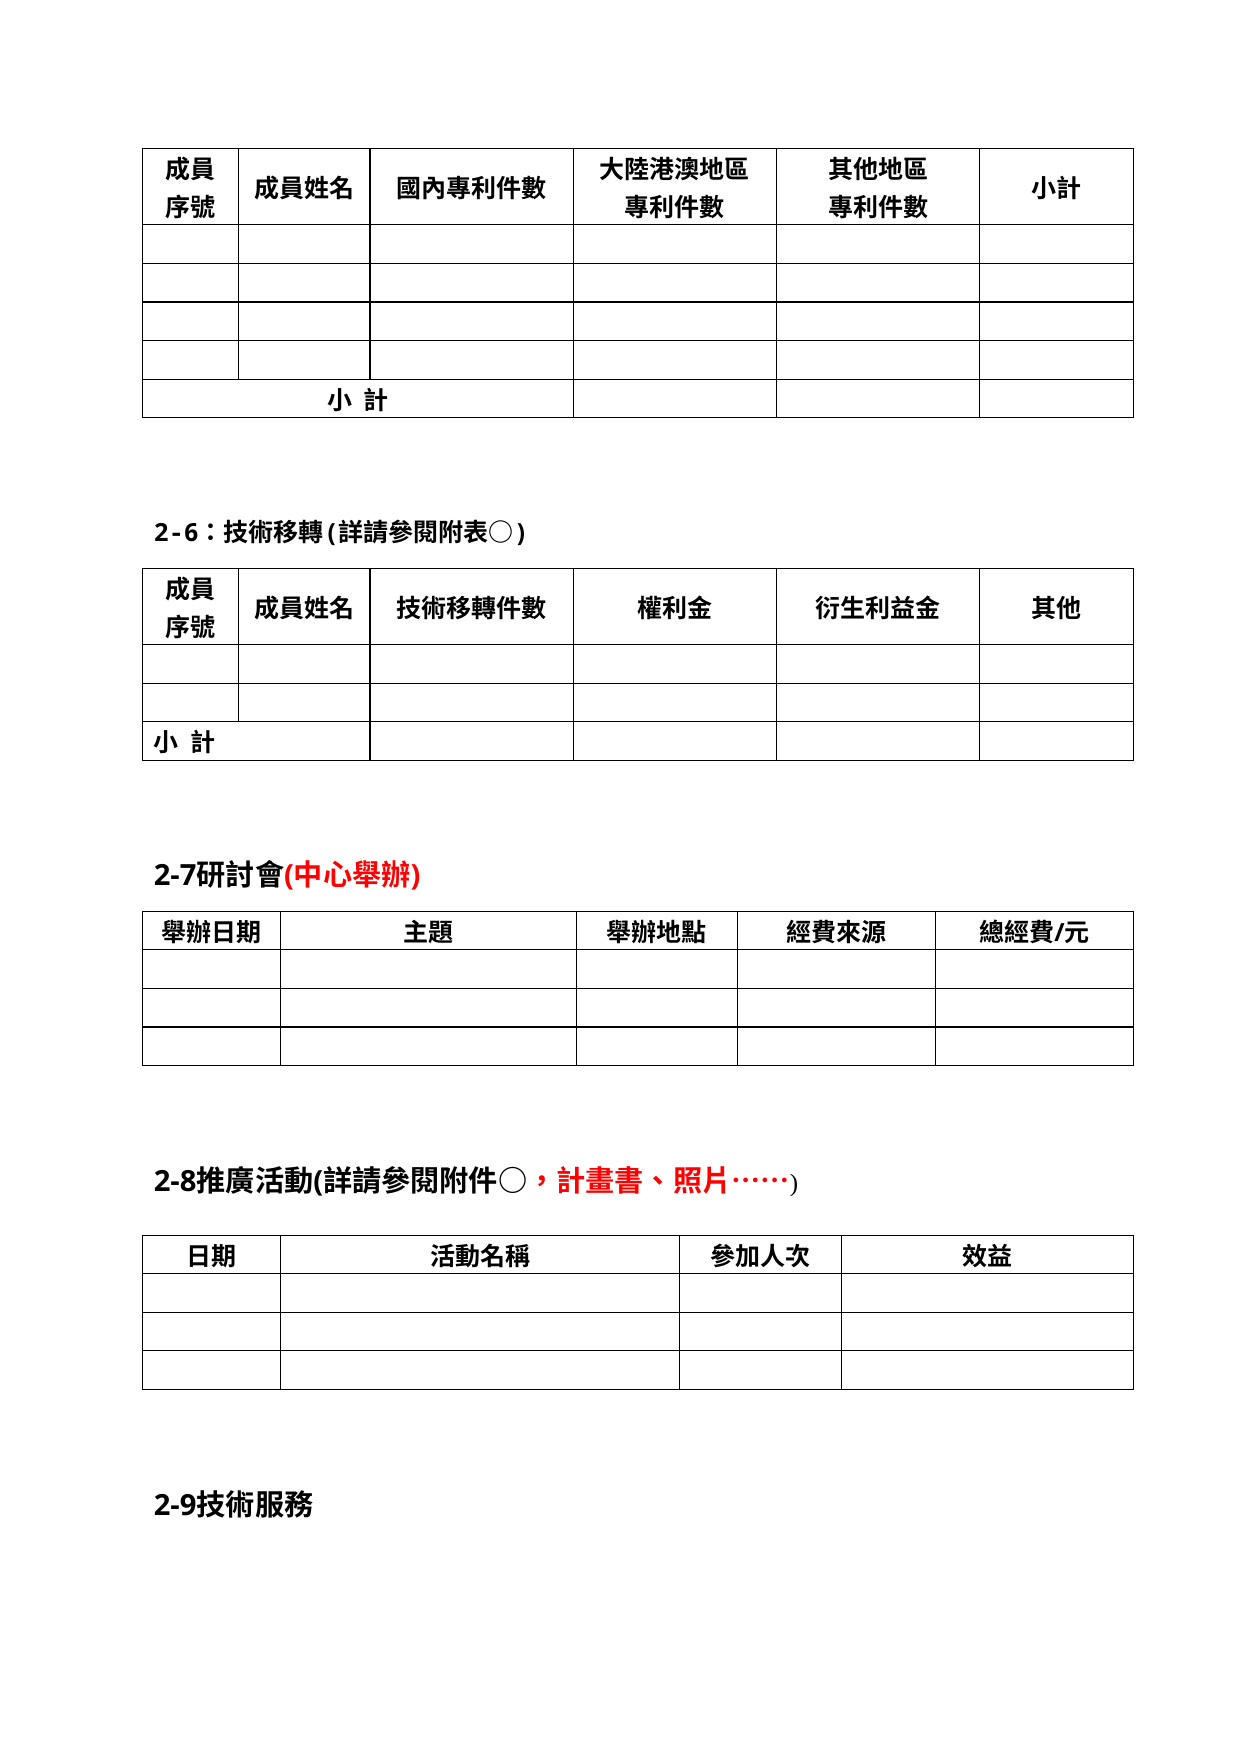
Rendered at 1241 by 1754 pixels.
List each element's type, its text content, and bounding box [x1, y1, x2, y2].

table_cell [239, 684, 369, 721]
table_cell [143, 684, 238, 721]
table_cell [574, 341, 776, 378]
table_cell [574, 303, 776, 340]
table_cell [143, 645, 238, 683]
table_cell [239, 303, 369, 340]
table_header 國內專利件數 [371, 149, 573, 224]
table_cell [281, 950, 576, 988]
table_cell [239, 225, 369, 263]
text 2-8推廣活動(詳請參閱附件○，計畫書、照片……) [153, 1141, 1122, 1216]
table_cell [936, 989, 1133, 1026]
table_cell [574, 264, 776, 301]
table_cell [574, 722, 776, 760]
table_header 技術移轉件數 [371, 569, 573, 644]
table_cell [842, 1274, 1133, 1312]
table_header 經費來源 [738, 912, 935, 949]
table_cell [738, 1028, 935, 1065]
table_cell [281, 1274, 679, 1312]
table_cell [371, 341, 573, 378]
table_cell [143, 950, 280, 988]
table_cell [936, 950, 1133, 988]
table_cell [371, 645, 573, 683]
table_cell [738, 989, 935, 1026]
table_header 主題 [281, 912, 576, 949]
table_header 舉辦地點 [577, 912, 737, 949]
table_cell [738, 950, 935, 988]
table_cell [143, 1028, 280, 1065]
table_cell [574, 684, 776, 721]
table_header 成員姓名 [239, 149, 369, 224]
table_cell [574, 380, 776, 417]
table_cell [777, 684, 979, 721]
table_header 成員姓名 [239, 569, 369, 644]
table_cell [980, 684, 1133, 721]
text 2-7研討會(中心舉辦) [153, 836, 1122, 911]
table_header 活動名稱 [281, 1236, 679, 1273]
table_cell [143, 225, 238, 263]
table_header 舉辦日期 [143, 912, 280, 949]
table_cell [371, 303, 573, 340]
table_cell [777, 645, 979, 683]
table_cell [980, 380, 1133, 417]
table_header 日期 [143, 1236, 280, 1273]
table_cell [281, 989, 576, 1026]
table_cell [980, 722, 1133, 760]
table_cell [777, 303, 979, 340]
table_cell [842, 1351, 1133, 1389]
table_header 小計 [980, 149, 1133, 224]
table_cell [980, 264, 1133, 301]
table_cell [777, 380, 979, 417]
table_cell [980, 303, 1133, 340]
table_header 大陸港澳地區 專利件數 [574, 149, 776, 224]
table_cell [980, 645, 1133, 683]
table_cell [281, 1313, 679, 1350]
table_cell [239, 264, 369, 301]
table_cell [143, 1274, 280, 1312]
table_cell [143, 264, 238, 301]
table_cell [143, 303, 238, 340]
table_cell [980, 341, 1133, 378]
table_cell [239, 645, 369, 683]
table_cell [143, 341, 238, 378]
table_header 衍生利益金 [777, 569, 979, 644]
table_cell [577, 1028, 737, 1065]
table_cell [777, 225, 979, 263]
table_cell [577, 989, 737, 1026]
table_header 效益 [842, 1236, 1133, 1273]
table_header 總經費/元 [936, 912, 1133, 949]
table_cell [143, 1313, 280, 1350]
table_cell [371, 722, 573, 760]
table_header 其他地區 專利件數 [777, 149, 979, 224]
table_cell [777, 722, 979, 760]
table_cell [281, 1351, 679, 1389]
table_cell [777, 264, 979, 301]
table_cell [143, 989, 280, 1026]
table_cell [777, 341, 979, 378]
table_cell [371, 684, 573, 721]
table_header 權利金 [574, 569, 776, 644]
table_header 其他 [980, 569, 1133, 644]
table_cell [680, 1274, 841, 1312]
table_header 參加人次 [680, 1236, 841, 1273]
table_cell [936, 1028, 1133, 1065]
table_cell [842, 1313, 1133, 1350]
table_cell [577, 950, 737, 988]
text 2-9技術服務 [153, 1465, 1122, 1540]
table_cell [143, 1351, 280, 1389]
text 2-6：技術移轉(詳請參閱附表○) [153, 512, 1122, 549]
table_cell 小 計 [143, 722, 369, 760]
table_cell [574, 225, 776, 263]
table_cell [281, 1028, 576, 1065]
table_cell [239, 341, 369, 378]
table_cell [574, 645, 776, 683]
table_header 成員 序號 [143, 569, 238, 644]
table_cell [980, 225, 1133, 263]
table_header 成員 序號 [143, 149, 238, 224]
table_cell [680, 1313, 841, 1350]
table_cell [371, 264, 573, 301]
table_cell [680, 1351, 841, 1389]
table_cell [371, 225, 573, 263]
table_cell 小 計 [143, 380, 573, 417]
